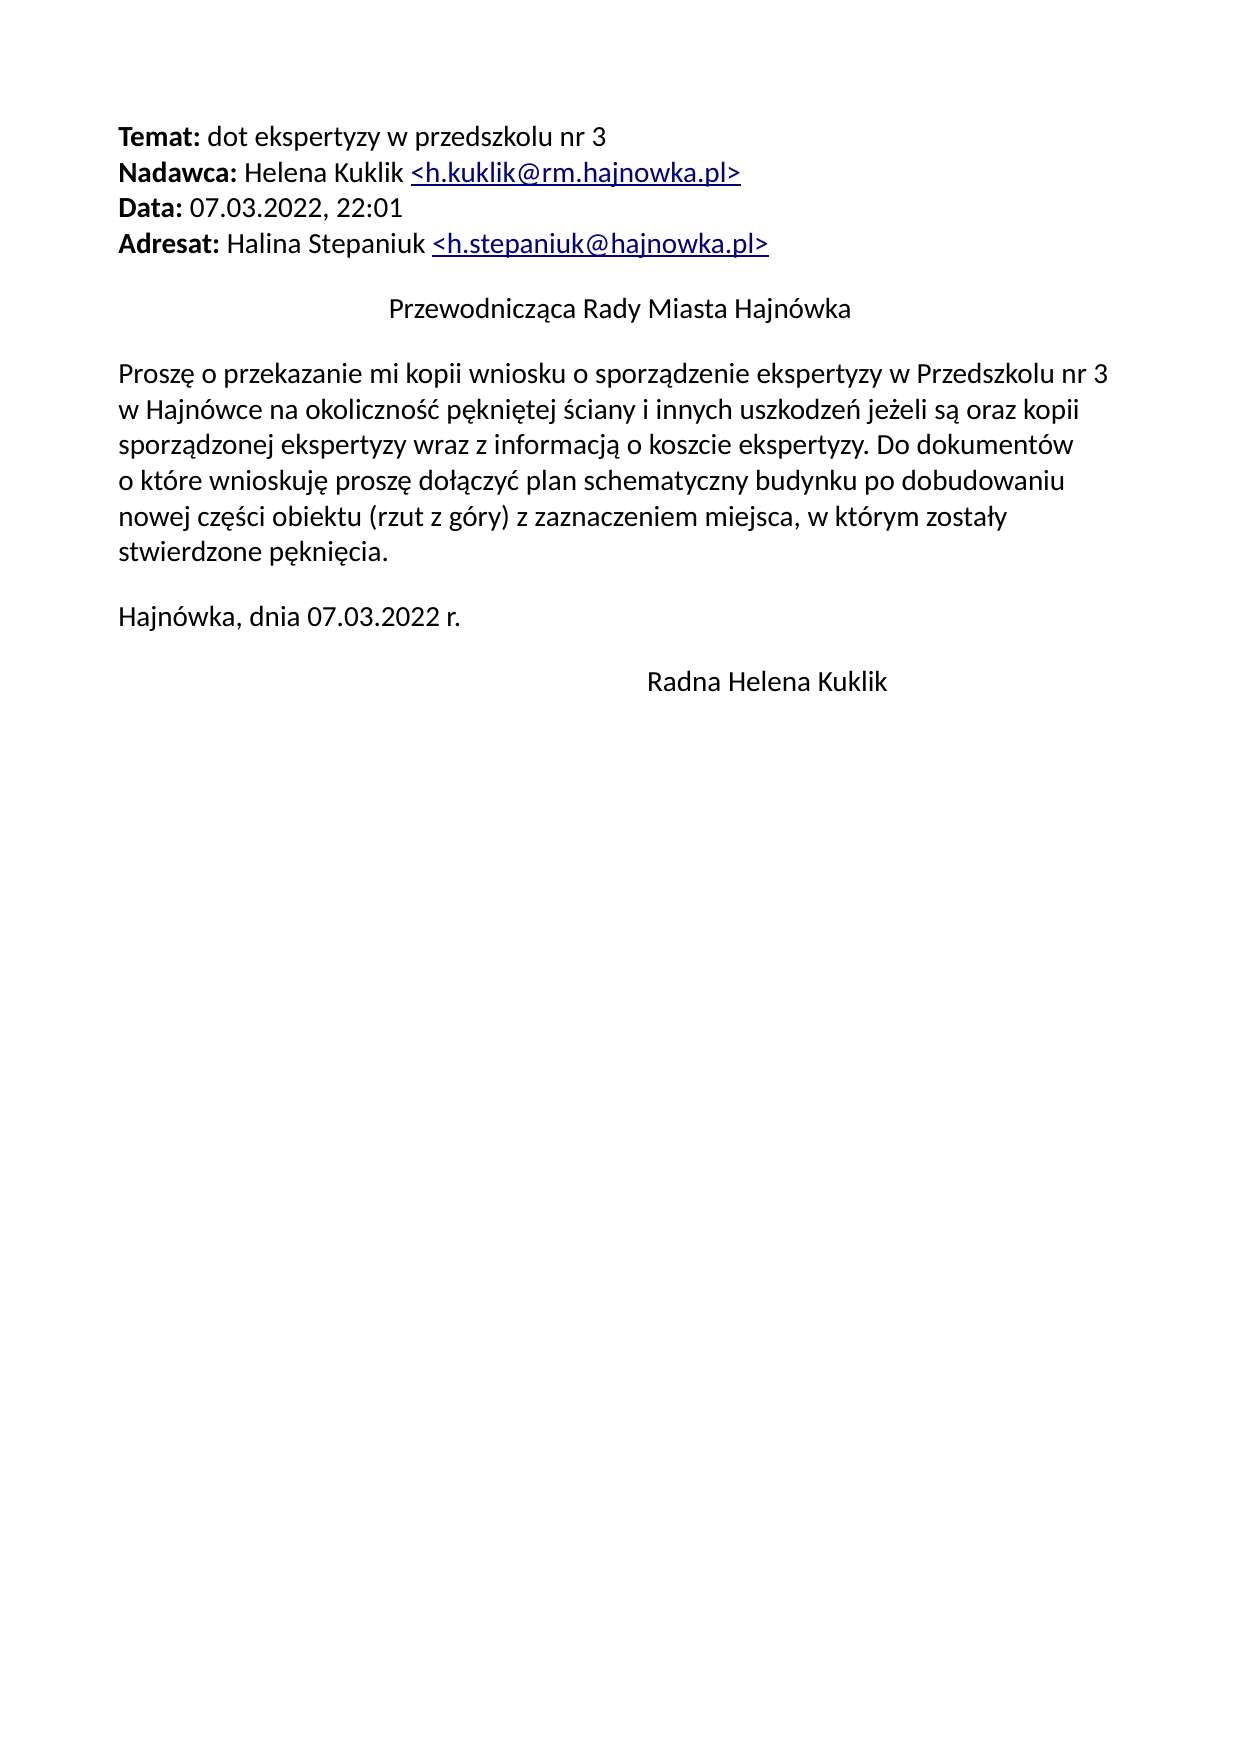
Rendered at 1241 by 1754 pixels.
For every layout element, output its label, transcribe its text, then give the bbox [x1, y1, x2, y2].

subtitle Adresat: Halina Stepaniuk <h.stepaniuk@hajnowka.pl> [118, 225, 1122, 261]
subtitle Nadawca: Helena Kuklik <h.kuklik@rm.hajnowka.pl> [118, 154, 1122, 189]
text Przewodnicząca Rady Miasta Hajnówka [118, 290, 1122, 326]
subtitle Data: 07.03.2022, 22:01 [118, 189, 1122, 225]
text Hajnówka, dnia 07.03.2022 r. [118, 598, 1122, 634]
text Proszę o przekazanie mi kopii wniosku o sporządzenie ekspertyzy w Przedszkolu nr 3 w Hajnówce na okoliczność pękniętej ściany i innych uszkodzeń jeżeli są oraz kopii sporządzonej ekspertyzy wraz z informacją o koszcie ekspertyzy. Do dokumentów o które wnioskuję proszę dołączyć plan schematyczny budynku po dobudowaniu nowej części obiektu (rzut z góry) z zaznaczeniem miejsca, w którym zostały stwierdzone pęknięcia. [118, 355, 1122, 569]
text Radna Helena Kuklik [412, 663, 1122, 699]
text Temat: dot ekspertyzy w przedszkolu nr 3 [118, 118, 1122, 154]
